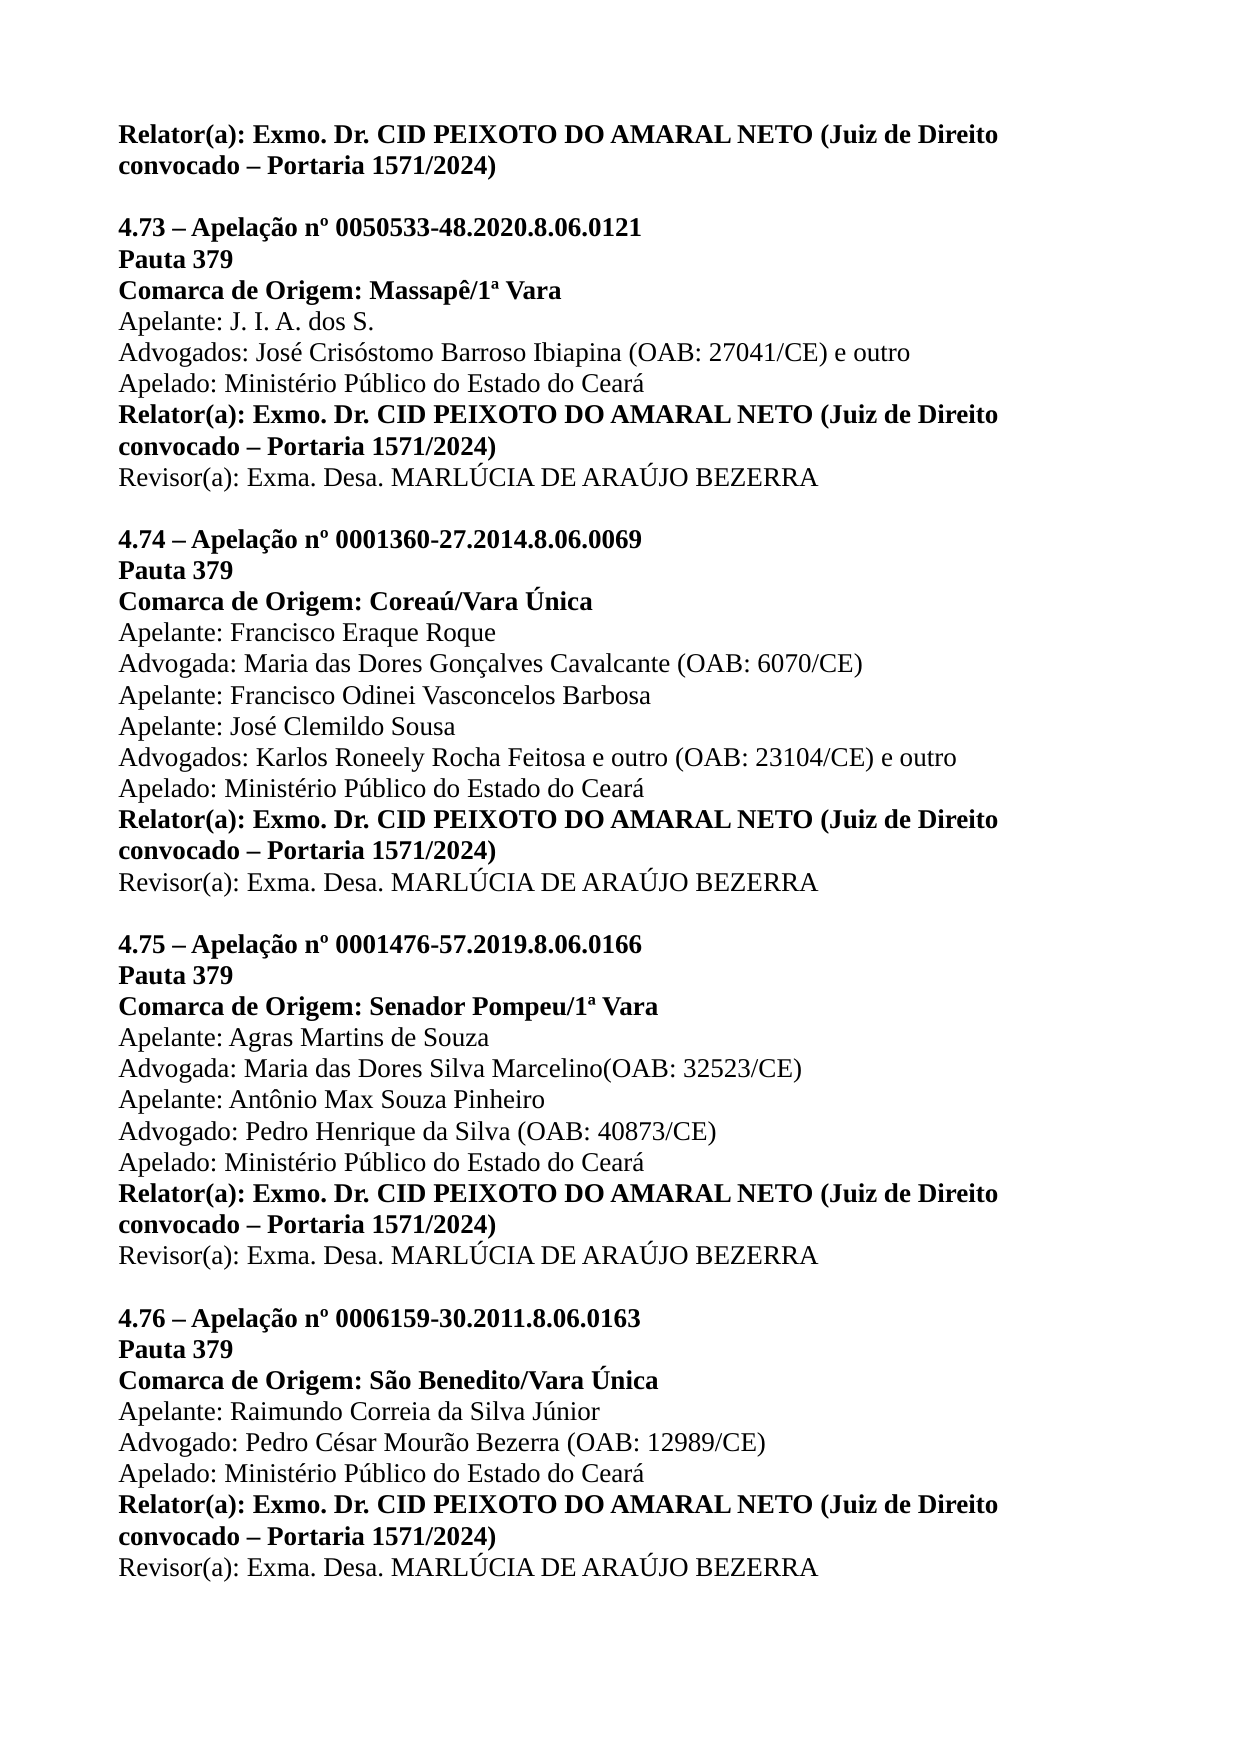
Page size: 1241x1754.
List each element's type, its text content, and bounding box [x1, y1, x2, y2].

text Apelante: Raimundo Correia da Silva Júnior [118, 1395, 1122, 1426]
text 4.76 – Apelação nº 0006159-30.2011.8.06.0163 [118, 1302, 1122, 1333]
text Apelante: José Clemildo Sousa [118, 710, 1122, 741]
text Apelante: Francisco Eraque Roque [118, 616, 1122, 648]
text Revisor(a): Exma. Desa. MARLÚCIA DE ARAÚJO BEZERRA [118, 461, 1122, 492]
text Apelante: Antônio Max Souza Pinheiro [118, 1084, 1122, 1115]
text Relator(a): Exmo. Dr. CID PEIXOTO DO AMARAL NETO (Juiz de Direito convocado – Portaria 1571/2024) [118, 118, 1122, 180]
text Relator(a): Exmo. Dr. CID PEIXOTO DO AMARAL NETO (Juiz de Direito convocado – Portaria 1571/2024) [118, 398, 1122, 461]
text Comarca de Origem: São Benedito/Vara Única [118, 1364, 1122, 1395]
text Relator(a): Exmo. Dr. CID PEIXOTO DO AMARAL NETO (Juiz de Direito convocado – Portaria 1571/2024) [118, 1488, 1122, 1551]
text Advogado: Pedro Henrique da Silva (OAB: 40873/CE) [118, 1115, 1122, 1146]
text Advogada: Maria das Dores Gonçalves Cavalcante (OAB: 6070/CE) [118, 648, 1122, 679]
text Apelado: Ministério Público do Estado do Ceará [118, 367, 1122, 398]
text Pauta 379 [118, 243, 1122, 274]
text Pauta 379 [118, 959, 1122, 990]
text 4.73 – Apelação nº 0050533-48.2020.8.06.0121 [118, 212, 1122, 243]
text Comarca de Origem: Senador Pompeu/1ª Vara [118, 990, 1122, 1021]
text Apelante: Francisco Odinei Vasconcelos Barbosa [118, 679, 1122, 710]
text Comarca de Origem: Massapê/1ª Vara [118, 274, 1122, 305]
text Advogados: Karlos Roneely Rocha Feitosa e outro (OAB: 23104/CE) e outro [118, 741, 1122, 772]
text Relator(a): Exmo. Dr. CID PEIXOTO DO AMARAL NETO (Juiz de Direito convocado – Portaria 1571/2024) [118, 1177, 1122, 1239]
text Revisor(a): Exma. Desa. MARLÚCIA DE ARAÚJO BEZERRA [118, 866, 1122, 897]
text Advogado: Pedro César Mourão Bezerra (OAB: 12989/CE) [118, 1426, 1122, 1457]
text Pauta 379 [118, 554, 1122, 585]
text Apelado: Ministério Público do Estado do Ceará [118, 772, 1122, 803]
text Revisor(a): Exma. Desa. MARLÚCIA DE ARAÚJO BEZERRA [118, 1239, 1122, 1271]
text 4.75 – Apelação nº 0001476-57.2019.8.06.0166 [118, 928, 1122, 959]
text Apelado: Ministério Público do Estado do Ceará [118, 1457, 1122, 1488]
text Relator(a): Exmo. Dr. CID PEIXOTO DO AMARAL NETO (Juiz de Direito convocado – Portaria 1571/2024) [118, 803, 1122, 866]
text Revisor(a): Exma. Desa. MARLÚCIA DE ARAÚJO BEZERRA [118, 1551, 1122, 1582]
text Comarca de Origem: Coreaú/Vara Única [118, 585, 1122, 616]
text 4.74 – Apelação nº 0001360-27.2014.8.06.0069 [118, 523, 1122, 554]
text Advogados: José Crisóstomo Barroso Ibiapina (OAB: 27041/CE) e outro [118, 336, 1122, 367]
text Advogada: Maria das Dores Silva Marcelino(OAB: 32523/CE) [118, 1052, 1122, 1084]
text Apelante: Agras Martins de Souza [118, 1021, 1122, 1052]
text Apelado: Ministério Público do Estado do Ceará [118, 1146, 1122, 1177]
text Pauta 379 [118, 1333, 1122, 1364]
text Apelante: J. I. A. dos S. [118, 305, 1122, 336]
